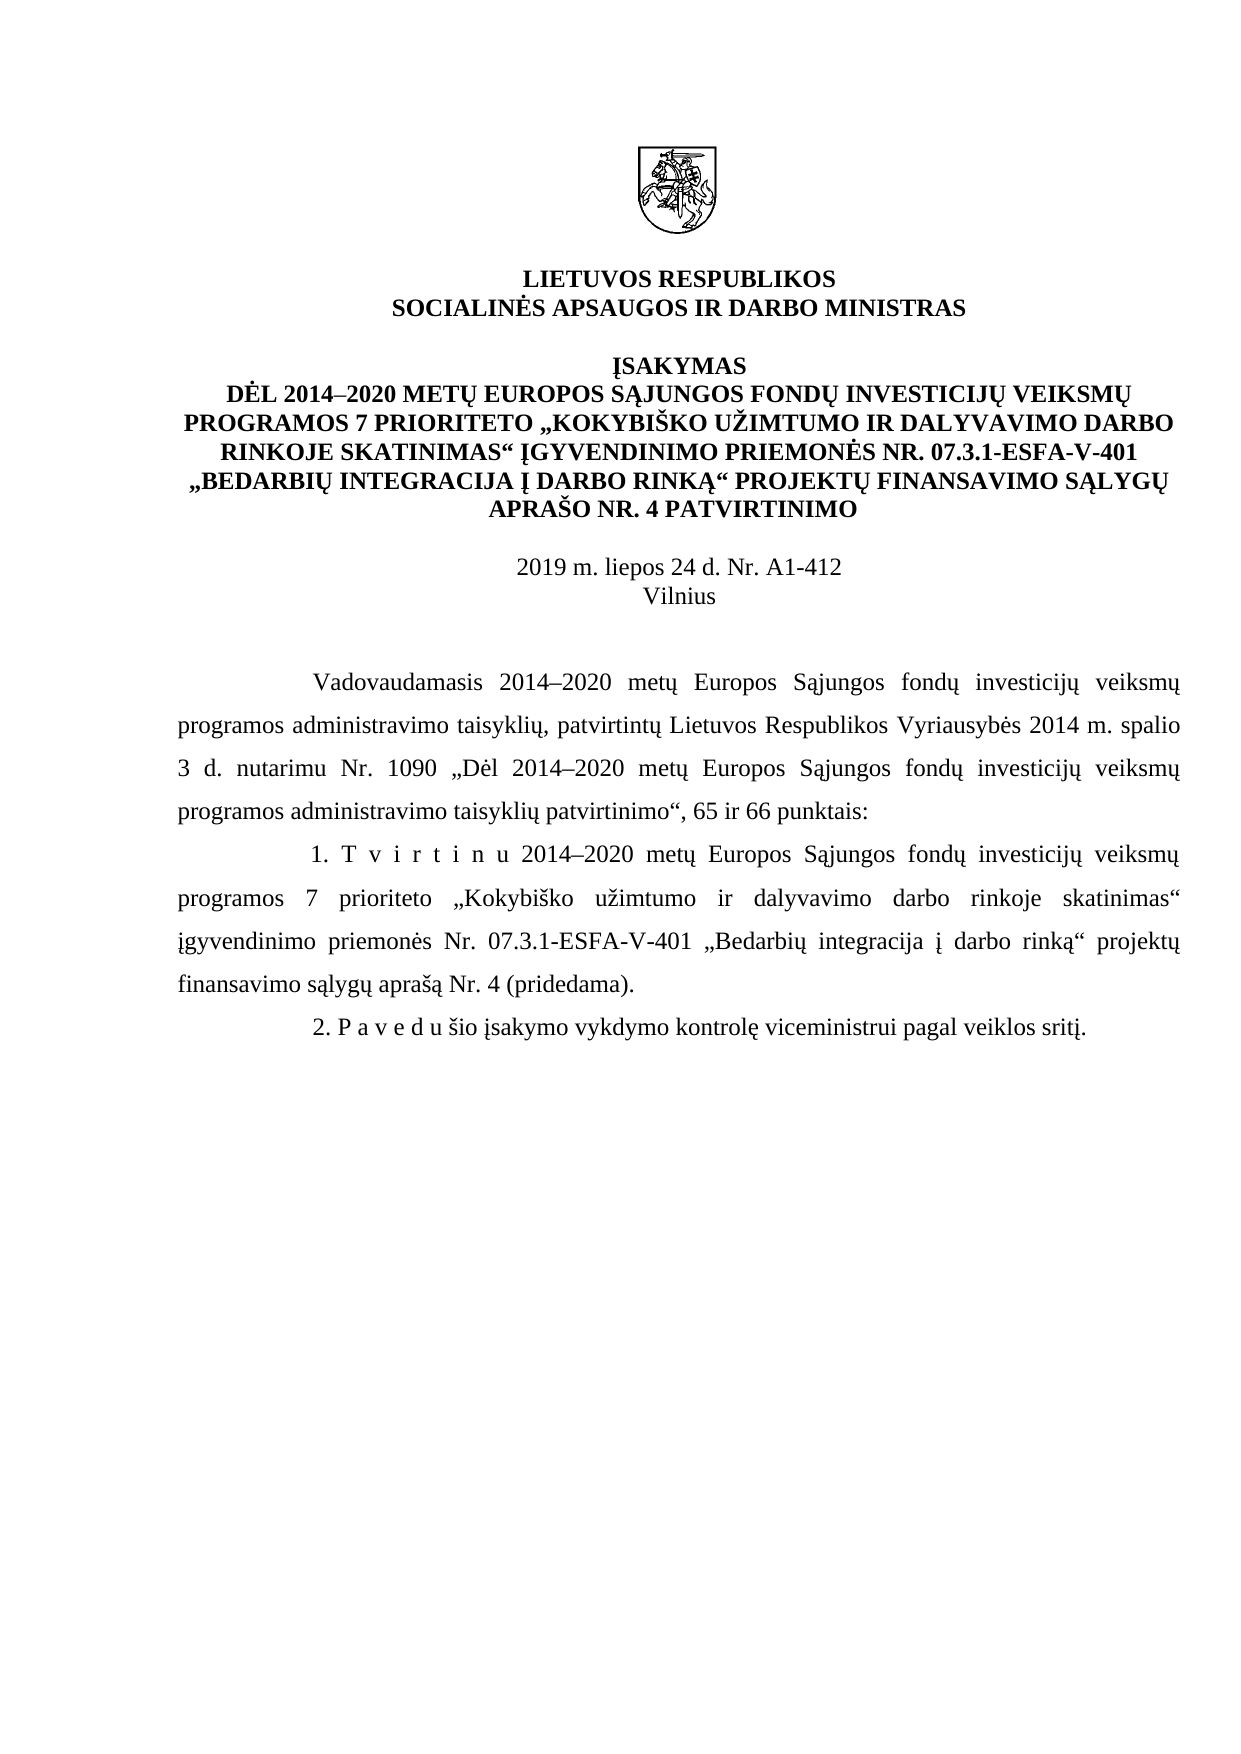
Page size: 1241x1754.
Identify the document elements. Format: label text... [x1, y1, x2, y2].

text 2019 m. liepos 24 d. Nr. A1-412 [177, 552, 1181, 581]
text 1. T v i r t i n u 2014–2020 metų Europos Sąjungos fondų investicijų veiksmų programos 7 prioriteto „Kokybiško užimtumo ir dalyvavimo darbo rinkoje skatinimas“ įgyvendinimo priemonės Nr. 07.3.1-ESFA-V-401 „Bedarbių integracija į darbo rinką“ projektų finansavimo sąlygų aprašą Nr. 4 (pridedama). [177, 839, 1181, 998]
text Vadovaudamasis 2014–2020 metų Europos Sąjungos fondų investicijų veiksmų programos administravimo taisyklių, patvirtintų Lietuvos Respublikos Vyriausybės 2014 m. spalio 3 d. nutarimu Nr. 1090 „Dėl 2014–2020 metų Europos Sąjungos fondų investicijų veiksmų programos administravimo taisyklių patvirtinimo“, 65 ir 66 punktais: [177, 667, 1181, 825]
text DĖL 2014–2020 METŲ EUROPOS SĄJUNGOS FONDŲ INVESTICIJŲ VEIKSMŲ PROGRAMOS 7 PRIORITETO „KOKYBIŠKO UŽIMTUMO IR DALYVAVIMO DARBO RINKOJE SKATINIMAS“ ĮGYVENDINIMO PRIEMONĖS NR. 07.3.1-ESFA-V-401 „BEDARBIŲ INTEGRACIJA Į DARBO RINKĄ“ PROJEKTŲ FINANSAVIMO SĄLYGŲ APRAŠO NR. 4 PATVIRTINIMO [177, 379, 1181, 523]
text ĮSAKYMAS [177, 351, 1181, 379]
text LIETUVOS RESPUBLIKOS [177, 264, 1181, 293]
text 2. P a v e d u šio įsakymo vykdymo kontrolę viceministrui pagal veiklos sritį. [177, 1012, 1181, 1041]
text SOCIALINĖS APSAUGOS IR DARBO MINISTRAS [177, 293, 1181, 322]
text Vilnius [177, 581, 1181, 609]
